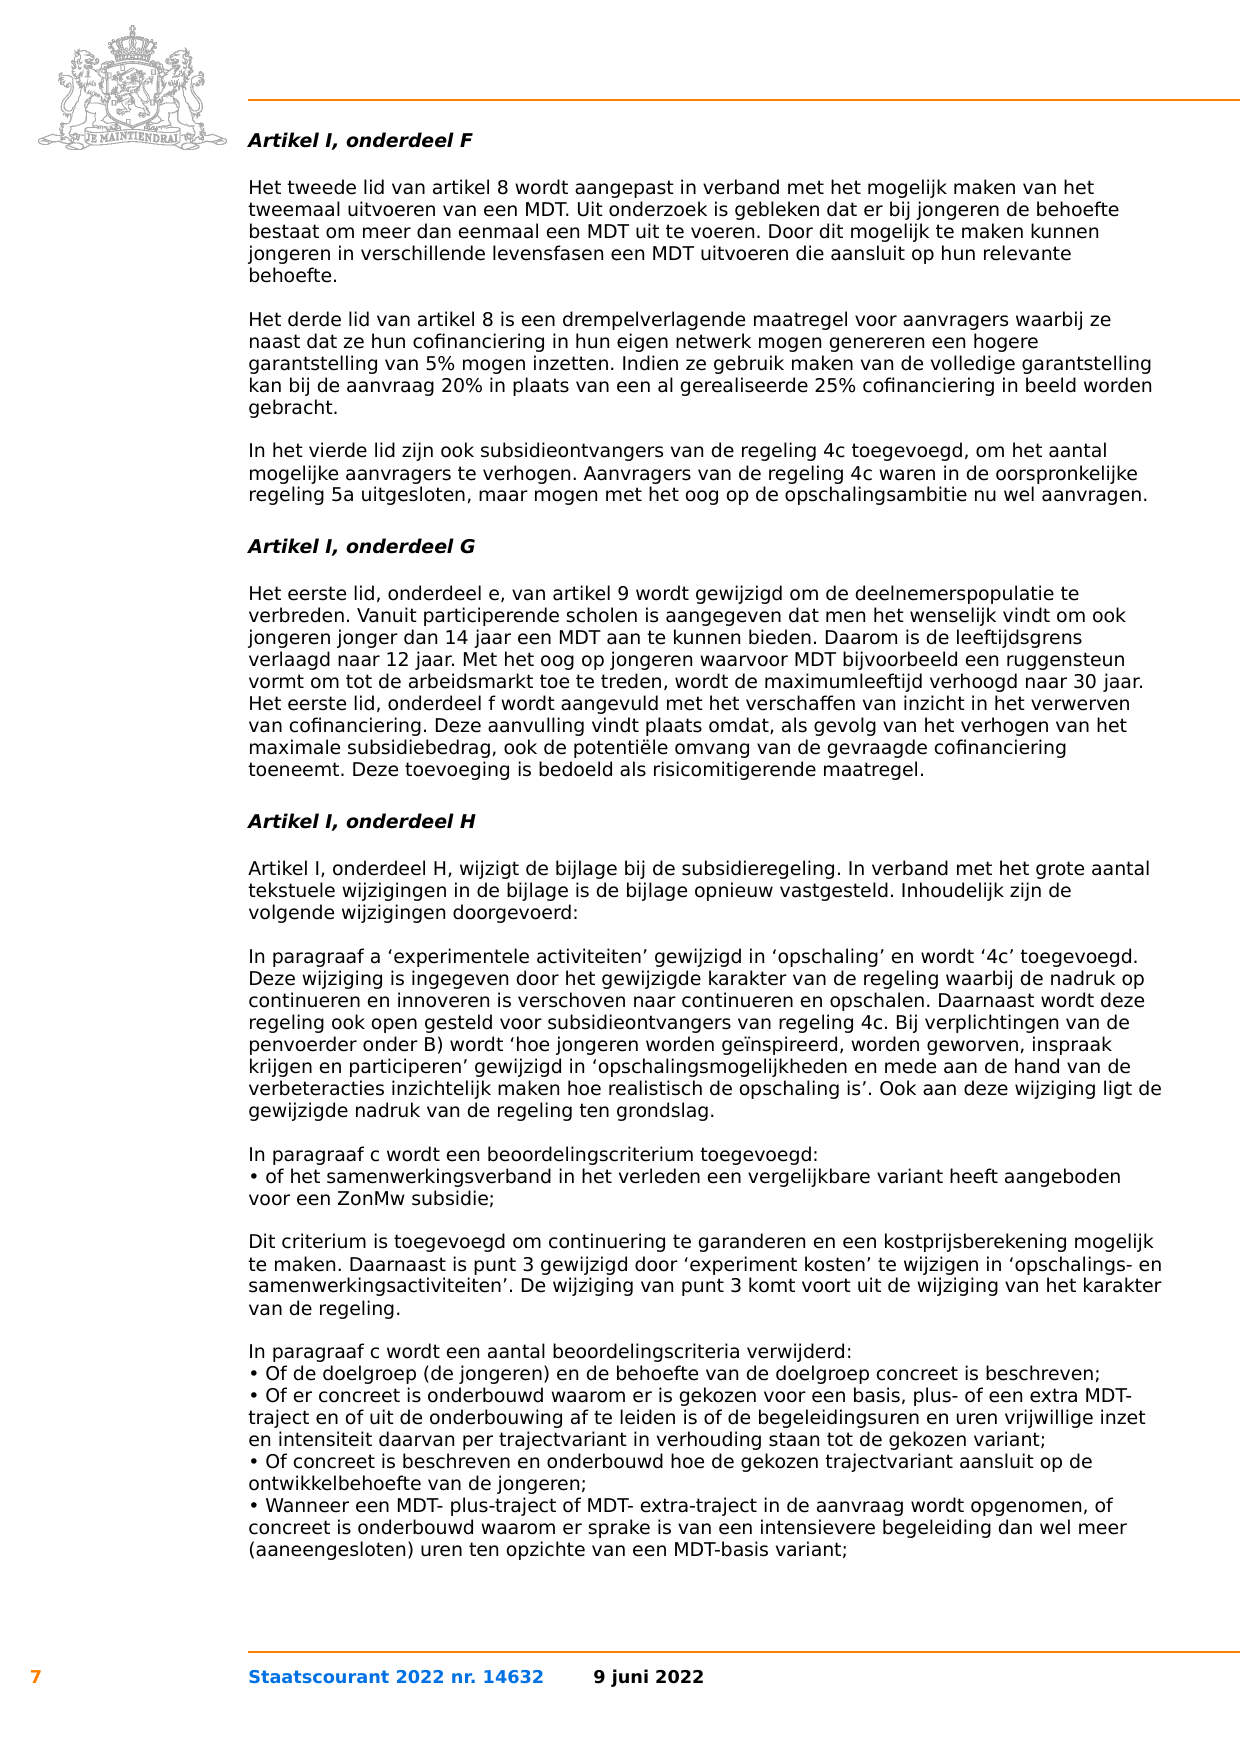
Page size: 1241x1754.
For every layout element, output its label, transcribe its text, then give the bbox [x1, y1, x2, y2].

text In het vierde lid zijn ook subsidieontvangers van de regeling 4c toegevoegd, om het aantal mogelijke aanvragers te verhogen. Aanvragers van de regeling 4c waren in de oorspronkelijke regeling 5a uitgesloten, maar mogen met het oog op de opschalingsambitie nu wel aanvragen. [248, 440, 1163, 506]
subtitle Artikel I, onderdeel F [248, 130, 1163, 152]
text In paragraaf a ‘experimentele activiteiten’ gewijzigd in ‘opschaling’ en wordt ‘4c’ toegevoegd. Deze wijziging is ingegeven door het gewijzigde karakter van de regeling waarbij de nadruk op continueren en innoveren is verschoven naar continueren en opschalen. Daarnaast wordt deze regeling ook open gesteld voor subsidieontvangers van regeling 4c. Bij verplichtingen van de penvoerder onder B) wordt ‘hoe jongeren worden geïnspireerd, worden geworven, inspraak krijgen en participeren’ gewijzigd in ‘opschalingsmogelijkheden en mede aan de hand van de verbeteracties inzichtelijk maken hoe realistisch de opschaling is’. Ook aan deze wijziging ligt de gewijzigde nadruk van de regeling ten grondslag. [248, 946, 1163, 1122]
text Het derde lid van artikel 8 is een drempelverlagende maatregel voor aanvragers waarbij ze naast dat ze hun cofinanciering in hun eigen netwerk mogen genereren een hogere garantstelling van 5% mogen inzetten. Indien ze gebruik maken van de volledige garantstelling kan bij de aanvraag 20% in plaats van een al gerealiseerde 25% cofinanciering in beeld worden gebracht. [248, 309, 1163, 418]
picture [38, 25, 227, 150]
text • of het samenwerkingsverband in het verleden een vergelijkbare variant heeft aangeboden voor een ZonMw subsidie; [248, 1166, 1163, 1209]
text • Of concreet is beschreven en onderbouwd hoe de gekozen trajectvariant aansluit op de ontwikkelbehoefte van de jongeren; [248, 1451, 1163, 1495]
text • Of de doelgroep (de jongeren) en de behoefte van de doelgroep concreet is beschreven; [248, 1363, 1163, 1385]
text Het eerste lid, onderdeel e, van artikel 9 wordt gewijzigd om de deelnemerspopulatie te verbreden. Vanuit participerende scholen is aangegeven dat men het wenselijk vindt om ook jongeren jonger dan 14 jaar een MDT aan te kunnen bieden. Daarom is de leeftijdsgrens verlaagd naar 12 jaar. Met het oog op jongeren waarvoor MDT bijvoorbeeld een ruggensteun vormt om tot de arbeidsmarkt toe te treden, wordt de maximumleeftijd verhoogd naar 30 jaar. [248, 583, 1163, 693]
text Artikel I, onderdeel H, wijzigt de bijlage bij de subsidieregeling. In verband met het grote aantal tekstuele wijzigingen in de bijlage is de bijlage opnieuw vastgesteld. Inhoudelijk zijn de volgende wijzigingen doorgevoerd: [248, 858, 1163, 924]
subtitle Artikel I, onderdeel H [248, 811, 1163, 833]
text Dit criterium is toegevoegd om continuering te garanderen en een kostprijsberekening mogelijk te maken. Daarnaast is punt 3 gewijzigd door ‘experiment kosten’ te wijzigen in ‘opschalings- en samenwerkingsactiviteiten’. De wijziging van punt 3 komt voort uit de wijziging van het karakter van de regeling. [248, 1231, 1163, 1319]
text • Wanneer een MDT- plus-traject of MDT- extra-traject in de aanvraag wordt opgenomen, of concreet is onderbouwd waarom er sprake is van een intensievere begeleiding dan wel meer (aaneengesloten) uren ten opzichte van een MDT-basis variant; [248, 1495, 1163, 1561]
text In paragraaf c wordt een beoordelingscriterium toegevoegd: [248, 1144, 1163, 1166]
text In paragraaf c wordt een aantal beoordelingscriteria verwijderd: [248, 1341, 1163, 1363]
text Het tweede lid van artikel 8 wordt aangepast in verband met het mogelijk maken van het tweemaal uitvoeren van een MDT. Uit onderzoek is gebleken dat er bij jongeren de behoefte bestaat om meer dan eenmaal een MDT uit te voeren. Door dit mogelijk te maken kunnen jongeren in verschillende levensfasen een MDT uitvoeren die aansluit op hun relevante behoefte. [248, 177, 1163, 287]
subtitle Artikel I, onderdeel G [248, 536, 1163, 558]
text • Of er concreet is onderbouwd waarom er is gekozen voor een basis, plus- of een extra MDT-traject en of uit de onderbouwing af te leiden is of de begeleidingsuren en uren vrijwillige inzet en intensiteit daarvan per trajectvariant in verhouding staan tot de gekozen variant; [248, 1385, 1163, 1451]
text Het eerste lid, onderdeel f wordt aangevuld met het verschaffen van inzicht in het verwerven van cofinanciering. Deze aanvulling vindt plaats omdat, als gevolg van het verhogen van het maximale subsidiebedrag, ook de potentiële omvang van de gevraagde cofinanciering toeneemt. Deze toevoeging is bedoeld als risicomitigerende maatregel. [248, 693, 1163, 781]
